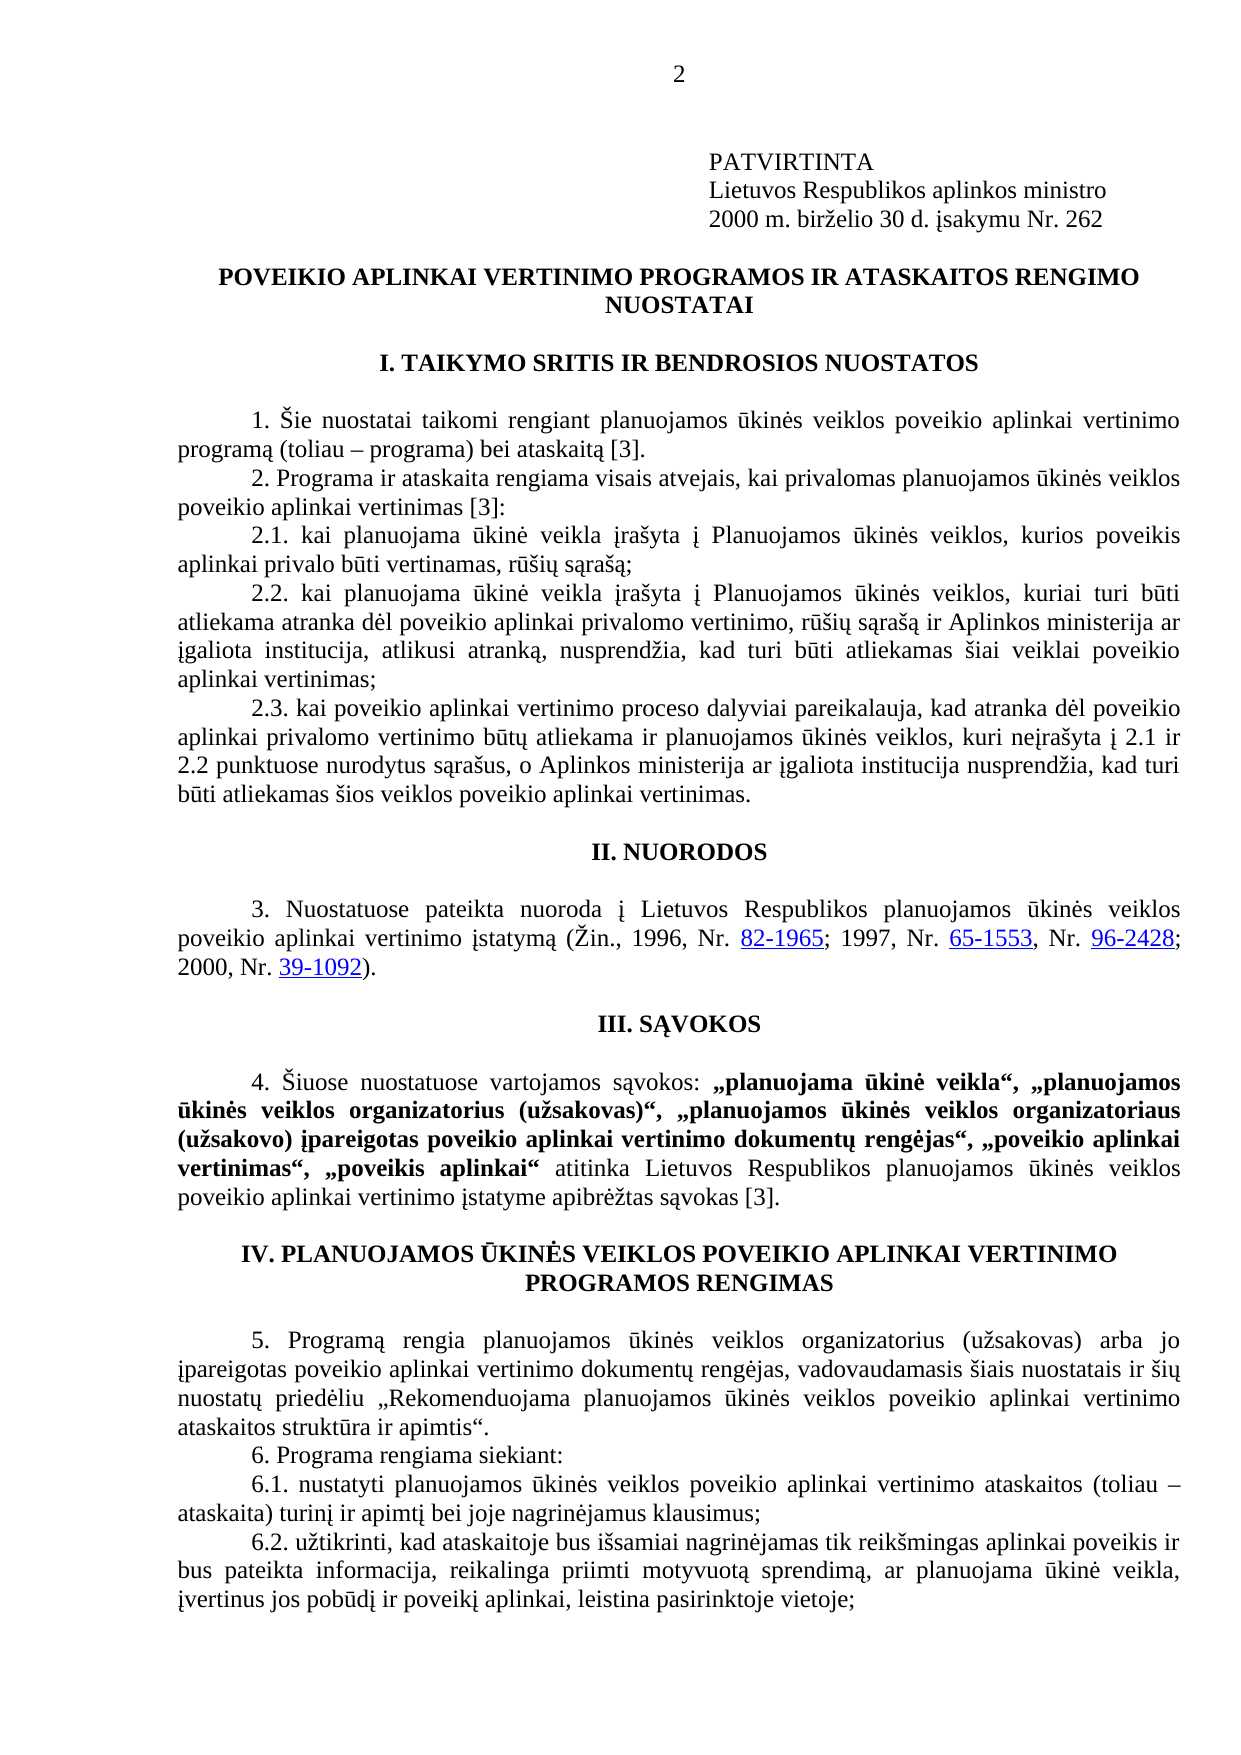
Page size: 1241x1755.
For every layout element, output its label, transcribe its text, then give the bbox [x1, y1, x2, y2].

text 2.1. kai planuojama ūkinė veikla įrašyta į Planuojamos ūkinės veiklos, kurios poveikis aplinkai privalo būti vertinamas, rūšių sąrašą; [177, 521, 1181, 578]
text III. SĄVOKOS [177, 1009, 1181, 1038]
text 6.1. nustatyti planuojamos ūkinės veiklos poveikio aplinkai vertinimo ataskaitos (toliau – ataskaita) turinį ir apimtį bei joje nagrinėjamus klausimus; [177, 1469, 1181, 1527]
text 3. Nuostatuose pateikta nuoroda į Lietuvos Respublikos planuojamos ūkinės veiklos poveikio aplinkai vertinimo įstatymą (Žin., 1996, Nr. 82-1965; 1997, Nr. 65-1553, Nr. 96-2428; 2000, Nr. 39-1092). [177, 894, 1181, 981]
text II. NUORODOS [177, 837, 1181, 866]
text POVEIKIO APLINKAI VERTINIMO PROGRAMOS IR ATASKAITOS RENGIMO NUOSTATAI [177, 262, 1181, 319]
text 2.2. kai planuojama ūkinė veikla įrašyta į Planuojamos ūkinės veiklos, kuriai turi būti atliekama atranka dėl poveikio aplinkai privalomo vertinimo, rūšių sąrašą ir Aplinkos ministerija ar įgaliota institucija, atlikusi atranką, nusprendžia, kad turi būti atliekamas šiai veiklai poveikio aplinkai vertinimas; [177, 578, 1181, 693]
text 6.2. užtikrinti, kad ataskaitoje bus išsamiai nagrinėjamas tik reikšmingas aplinkai poveikis ir bus pateikta informacija, reikalinga priimti motyvuotą sprendimą, ar planuojama ūkinė veikla, įvertinus jos pobūdį ir poveikį aplinkai, leistina pasirinktoje vietoje; [177, 1527, 1181, 1613]
text 2.3. kai poveikio aplinkai vertinimo proceso dalyviai pareikalauja, kad atranka dėl poveikio aplinkai privalomo vertinimo būtų atliekama ir planuojamos ūkinės veiklos, kuri neįrašyta į 2.1 ir 2.2 punktuose nurodytus sąrašus, o Aplinkos ministerija ar įgaliota institucija nusprendžia, kad turi būti atliekamas šios veiklos poveikio aplinkai vertinimas. [177, 693, 1181, 808]
text I. TAIKYMO SRITIS IR BENDROSIOS NUOSTATOS [177, 348, 1181, 377]
text 2000 m. birželio 30 d. įsakymu Nr. 262 [177, 204, 1181, 233]
text 4. Šiuose nuostatuose vartojamos sąvokos: „planuojama ūkinė veikla“, „planuojamos ūkinės veiklos organizatorius (užsakovas)“, „planuojamos ūkinės veiklos organizatoriaus (užsakovo) įpareigotas poveikio aplinkai vertinimo dokumentų rengėjas“, „poveikio aplinkai vertinimas“, „poveikis aplinkai“ atitinka Lietuvos Respublikos planuojamos ūkinės veiklos poveikio aplinkai vertinimo įstatyme apibrėžtas sąvokas [3]. [177, 1067, 1181, 1211]
text PATVIRTINTA [177, 147, 1181, 176]
text 1. Šie nuostatai taikomi rengiant planuojamos ūkinės veiklos poveikio aplinkai vertinimo programą (toliau – programa) bei ataskaitą [3]. [177, 406, 1181, 463]
text 5. Programą rengia planuojamos ūkinės veiklos organizatorius (užsakovas) arba jo įpareigotas poveikio aplinkai vertinimo dokumentų rengėjas, vadovaudamasis šiais nuostatais ir šių nuostatų priedėliu „Rekomenduojama planuojamos ūkinės veiklos poveikio aplinkai vertinimo ataskaitos struktūra ir apimtis“. [177, 1326, 1181, 1441]
text Lietuvos Respublikos aplinkos ministro [177, 176, 1181, 204]
text 6. Programa rengiama siekiant: [177, 1441, 1181, 1469]
text IV. PLANUOJAMOS ŪKINĖS VEIKLOS POVEIKIO APLINKAI VERTINIMO PROGRAMOS RENGIMAS [177, 1239, 1181, 1297]
text 2. Programa ir ataskaita rengiama visais atvejais, kai privalomas planuojamos ūkinės veiklos poveikio aplinkai vertinimas [3]: [177, 463, 1181, 521]
